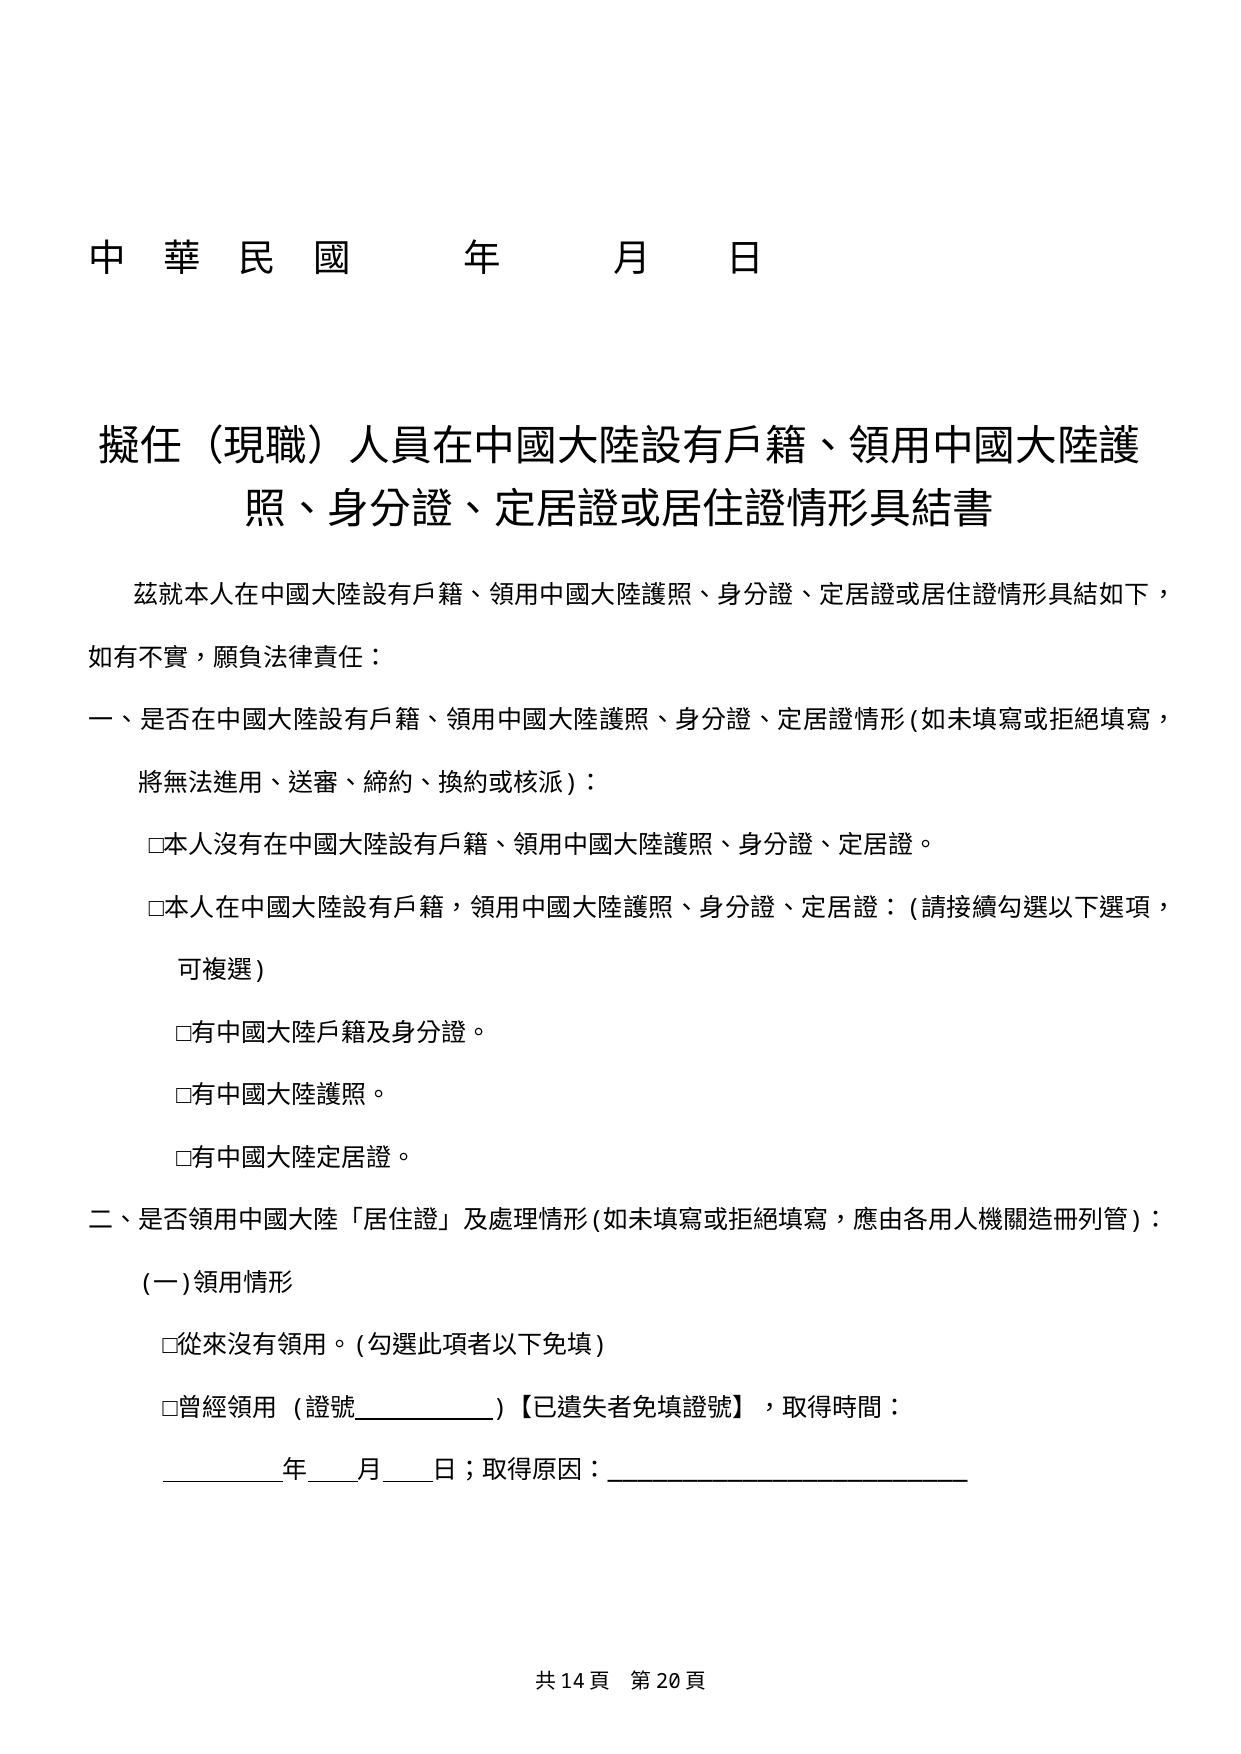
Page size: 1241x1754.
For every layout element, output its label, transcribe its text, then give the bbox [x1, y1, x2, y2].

text □有中國大陸護照。 [176, 1051, 1152, 1113]
text □有中國大陸定居證。 [176, 1113, 1152, 1176]
text (一)領用情形 [139, 1238, 1152, 1301]
text □本人沒有在中國大陸設有戶籍、領用中國大陸護照、身分證、定居證。 [148, 801, 1152, 863]
text 二、是否領用中國大陸「居住證」及處理情形(如未填寫或拒絕填寫，應由各用人機關造冊列管)： [89, 1176, 1152, 1238]
text □從來沒有領用。(勾選此項者以下免填) [162, 1301, 1152, 1363]
text □曾經領用 (證號 )【已遺失者免填證號】，取得時間： [162, 1363, 1152, 1426]
text 年 月 日；取得原因：________________________ [162, 1426, 1152, 1488]
subtitle 擬任（現職）人員在中國大陸設有戶籍、領用中國大陸護照、身分證、定居證或居住證情形具結書 [89, 401, 1150, 526]
text 一、是否在中國大陸設有戶籍、領用中國大陸護照、身分證、定居證情形(如未填寫或拒絕填寫，將無法進用、送審、締約、換約或核派)： [89, 676, 1152, 801]
text 中 華 民 國 年 月 日 [89, 213, 1152, 276]
text □本人在中國大陸設有戶籍，領用中國大陸護照、身分證、定居證：(請接續勾選以下選項，可複選) [148, 863, 1152, 988]
text □有中國大陸戶籍及身分證。 [176, 988, 1152, 1051]
text 茲就本人在中國大陸設有戶籍、領用中國大陸護照、身分證、定居證或居住證情形具結如下，如有不實，願負法律責任： [89, 551, 1152, 676]
